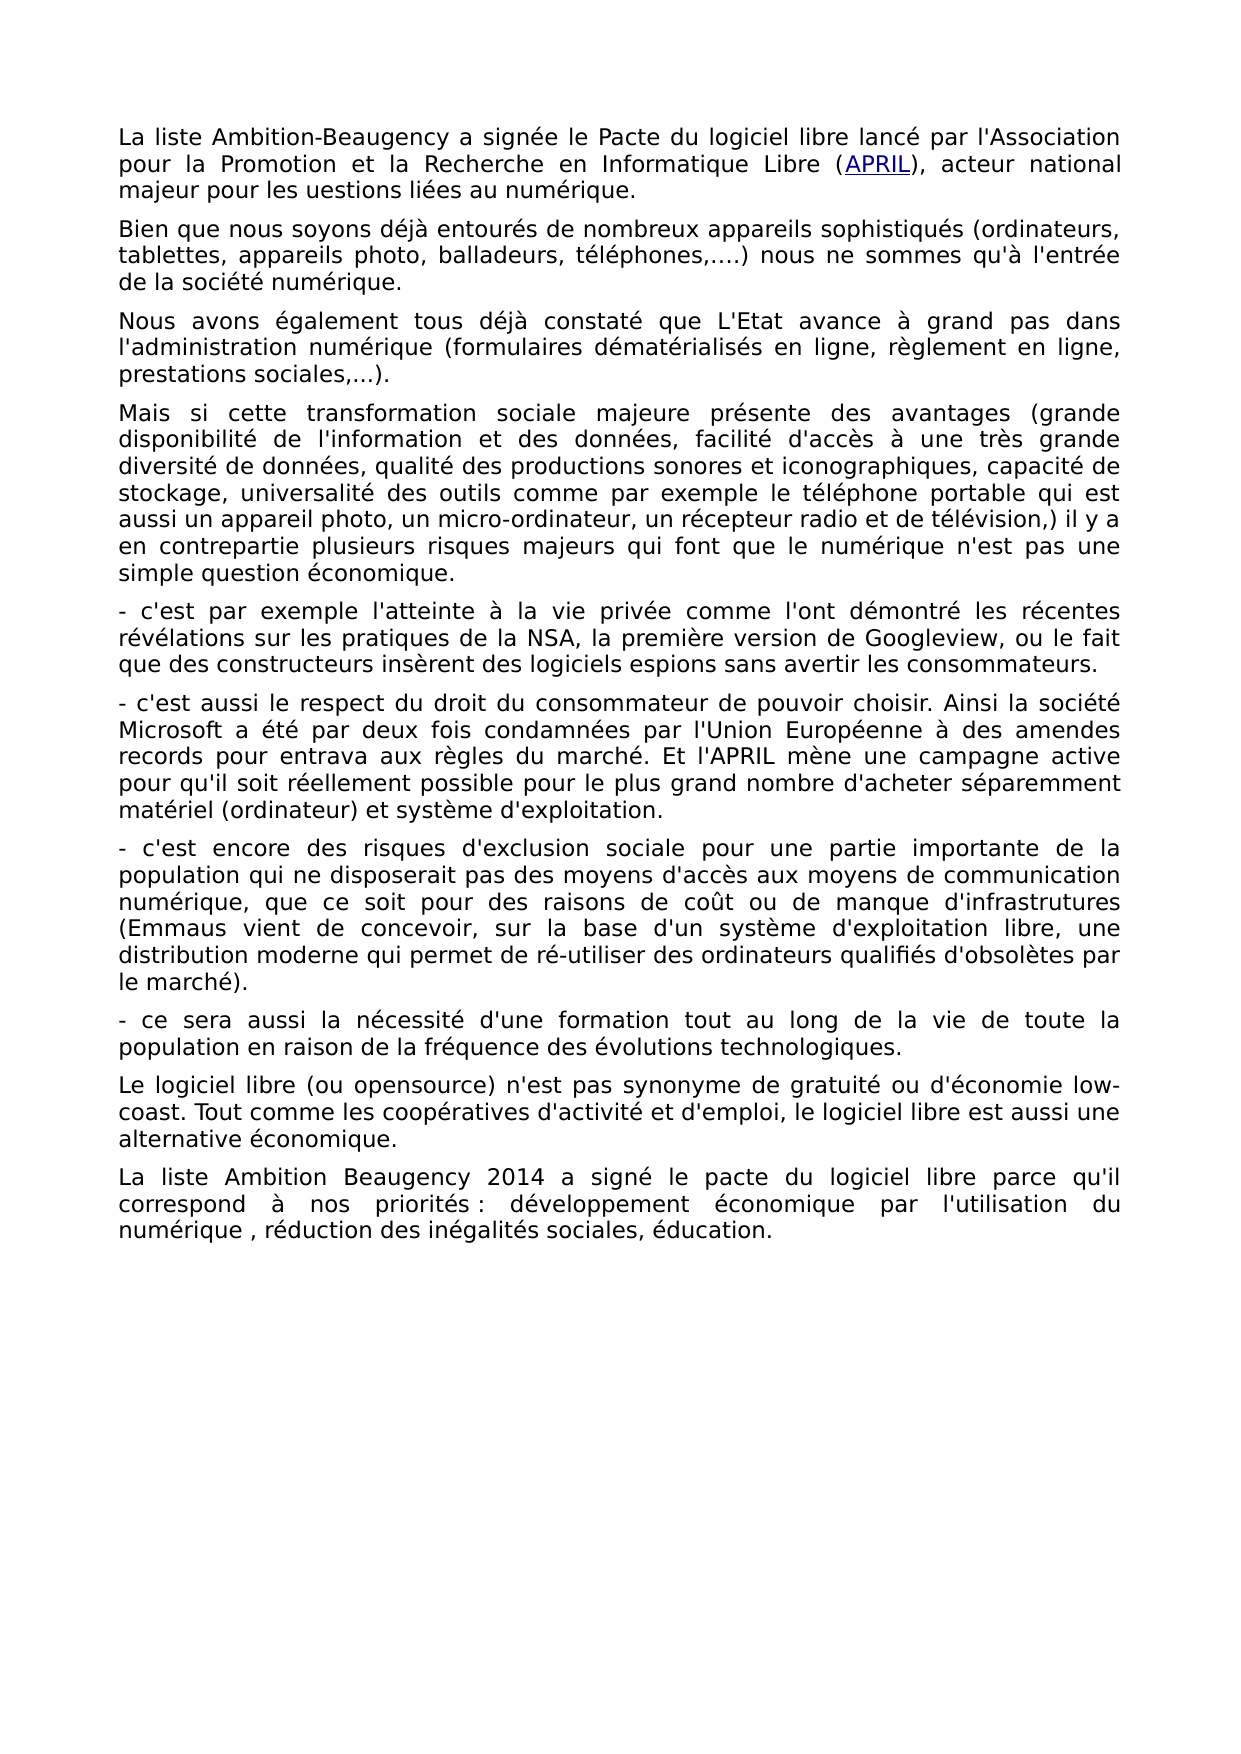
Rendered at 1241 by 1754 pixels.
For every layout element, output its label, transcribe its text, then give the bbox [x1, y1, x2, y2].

text Mais si cette transformation sociale majeure présente des avantages (grande disponibilité de l'information et des données, facilité d'accès à une très grande diversité de données, qualité des productions sonores et iconographiques, capacité de stockage, universalité des outils comme par exemple le téléphone portable qui est aussi un appareil photo, un micro-ordinateur, un récepteur radio et de télévision,) il y a en contrepartie plusieurs risques majeurs qui font que le numérique n'est pas une simple question économique. [118, 400, 1122, 586]
text - c'est encore des risques d'exclusion sociale pour une partie importante de la population qui ne disposerait pas des moyens d'accès aux moyens de communication numérique, que ce soit pour des raisons de coût ou de manque d'infrastrutures (Emmaus vient de concevoir, sur la base d'un système d'exploitation libre, une distribution moderne qui permet de ré-utiliser des ordinateurs qualifiés d'obsolètes par le marché). [118, 835, 1122, 995]
text La liste Ambition Beaugency 2014 a signé le pacte du logiciel libre parce qu'il correspond à nos priorités : développement économique par l'utilisation du numérique , réduction des inégalités sociales, éducation. [118, 1164, 1122, 1244]
text Le logiciel libre (ou opensource) n'est pas synonyme de gratuité ou d'économie low-coast. Tout comme les coopératives d'activité et d'emploi, le logiciel libre est aussi une alternative économique. [118, 1072, 1122, 1152]
text Bien que nous soyons déjà entourés de nombreux appareils sophistiqués (ordinateurs, tablettes, appareils photo, balladeurs, téléphones,….) nous ne sommes qu'à l'entrée de la société numérique. [118, 216, 1122, 296]
text - c'est par exemple l'atteinte à la vie privée comme l'ont démontré les récentes révélations sur les pratiques de la NSA, la première version de Googleview, ou le fait que des constructeurs insèrent des logiciels espions sans avertir les consommateurs. [118, 598, 1122, 678]
text Nous avons également tous déjà constaté que L'Etat avance à grand pas dans l'administration numérique (formulaires dématérialisés en ligne, règlement en ligne, prestations sociales,...). [118, 308, 1122, 388]
text - ce sera aussi la nécessité d'une formation tout au long de la vie de toute la population en raison de la fréquence des évolutions technologiques. [118, 1007, 1122, 1061]
text La liste Ambition-Beaugency a signée le Pacte du logiciel libre lancé par l'Association pour la Promotion et la Recherche en Informatique Libre (APRIL), acteur national majeur pour les uestions liées au numérique. [118, 124, 1122, 204]
text - c'est aussi le respect du droit du consommateur de pouvoir choisir. Ainsi la société Microsoft a été par deux fois condamnées par l'Union Européenne à des amendes records pour entrava aux règles du marché. Et l'APRIL mène une campagne active pour qu'il soit réellement possible pour le plus grand nombre d'acheter séparemment matériel (ordinateur) et système d'exploitation. [118, 690, 1122, 823]
